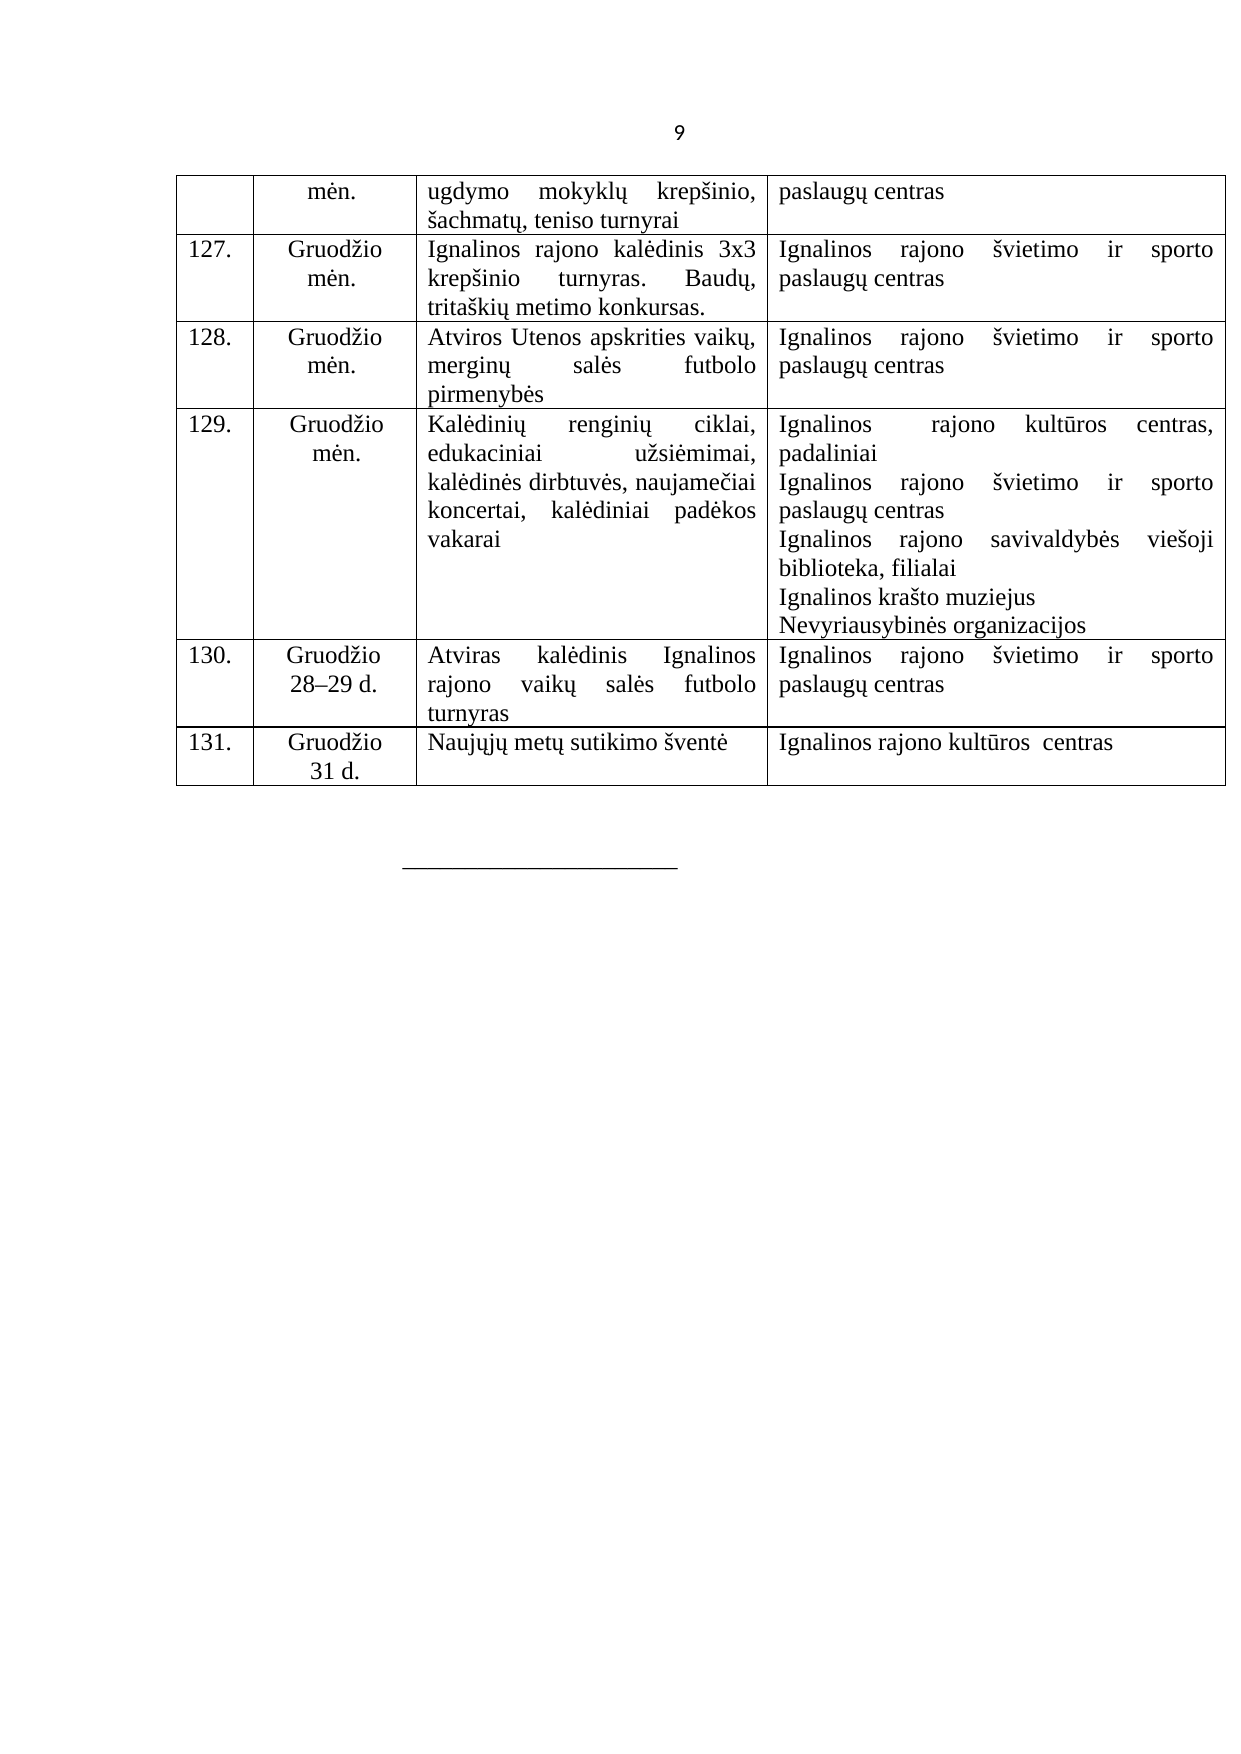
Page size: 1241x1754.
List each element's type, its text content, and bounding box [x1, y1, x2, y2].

table_cell 131. [177, 728, 253, 785]
table_cell mėn. [254, 176, 416, 233]
table_cell Ignalinos rajono švietimo ir sporto paslaugų centras [768, 640, 1225, 726]
table_cell Ignalinos rajono švietimo ir sporto paslaugų centras [768, 322, 1225, 408]
table_cell Ignalinos rajono švietimo ir sporto paslaugų centras [768, 235, 1225, 321]
table_cell 130. [177, 640, 253, 726]
table_cell Ignalinos rajono kultūros centras, padaliniai Ignalinos rajono švietimo ir sporto paslaugų centras Ignalinos rajono savivaldybės viešoji biblioteka, filialai Ignalinos krašto muziejus Nevyriausybinės organizacijos [768, 409, 1225, 639]
table_cell [177, 176, 253, 233]
table_cell 128. [177, 322, 253, 408]
table_cell Atviras kalėdinis Ignalinos rajono vaikų salės futbolo turnyras [417, 640, 767, 726]
table_cell Gruodžio mėn. [254, 322, 416, 408]
text ______________________ [177, 843, 1181, 872]
table_cell paslaugų centras [768, 176, 1225, 233]
table_cell ugdymo mokyklų krepšinio, šachmatų, teniso turnyrai [417, 176, 767, 233]
table_cell Gruodžio mėn. [254, 235, 416, 321]
table_cell Gruodžio 28–29 d. [254, 640, 416, 726]
table_cell 127. [177, 235, 253, 321]
table_cell Atviros Utenos apskrities vaikų, merginų salės futbolo pirmenybės [417, 322, 767, 408]
table_cell Ignalinos rajono kultūros centras [768, 728, 1225, 785]
table_cell Ignalinos rajono kalėdinis 3x3 krepšinio turnyras. Baudų, tritaškių metimo konkursas. [417, 235, 767, 321]
table_cell 129. [177, 409, 253, 639]
table_cell Gruodžio mėn. [254, 409, 416, 639]
table_cell Naujųjų metų sutikimo šventė [417, 728, 767, 785]
table_cell Kalėdinių renginių ciklai, edukaciniai užsiėmimai, kalėdinės dirbtuvės, naujamečiai koncertai, kalėdiniai padėkos vakarai [417, 409, 767, 639]
table_cell Gruodžio 31 d. [254, 728, 416, 785]
